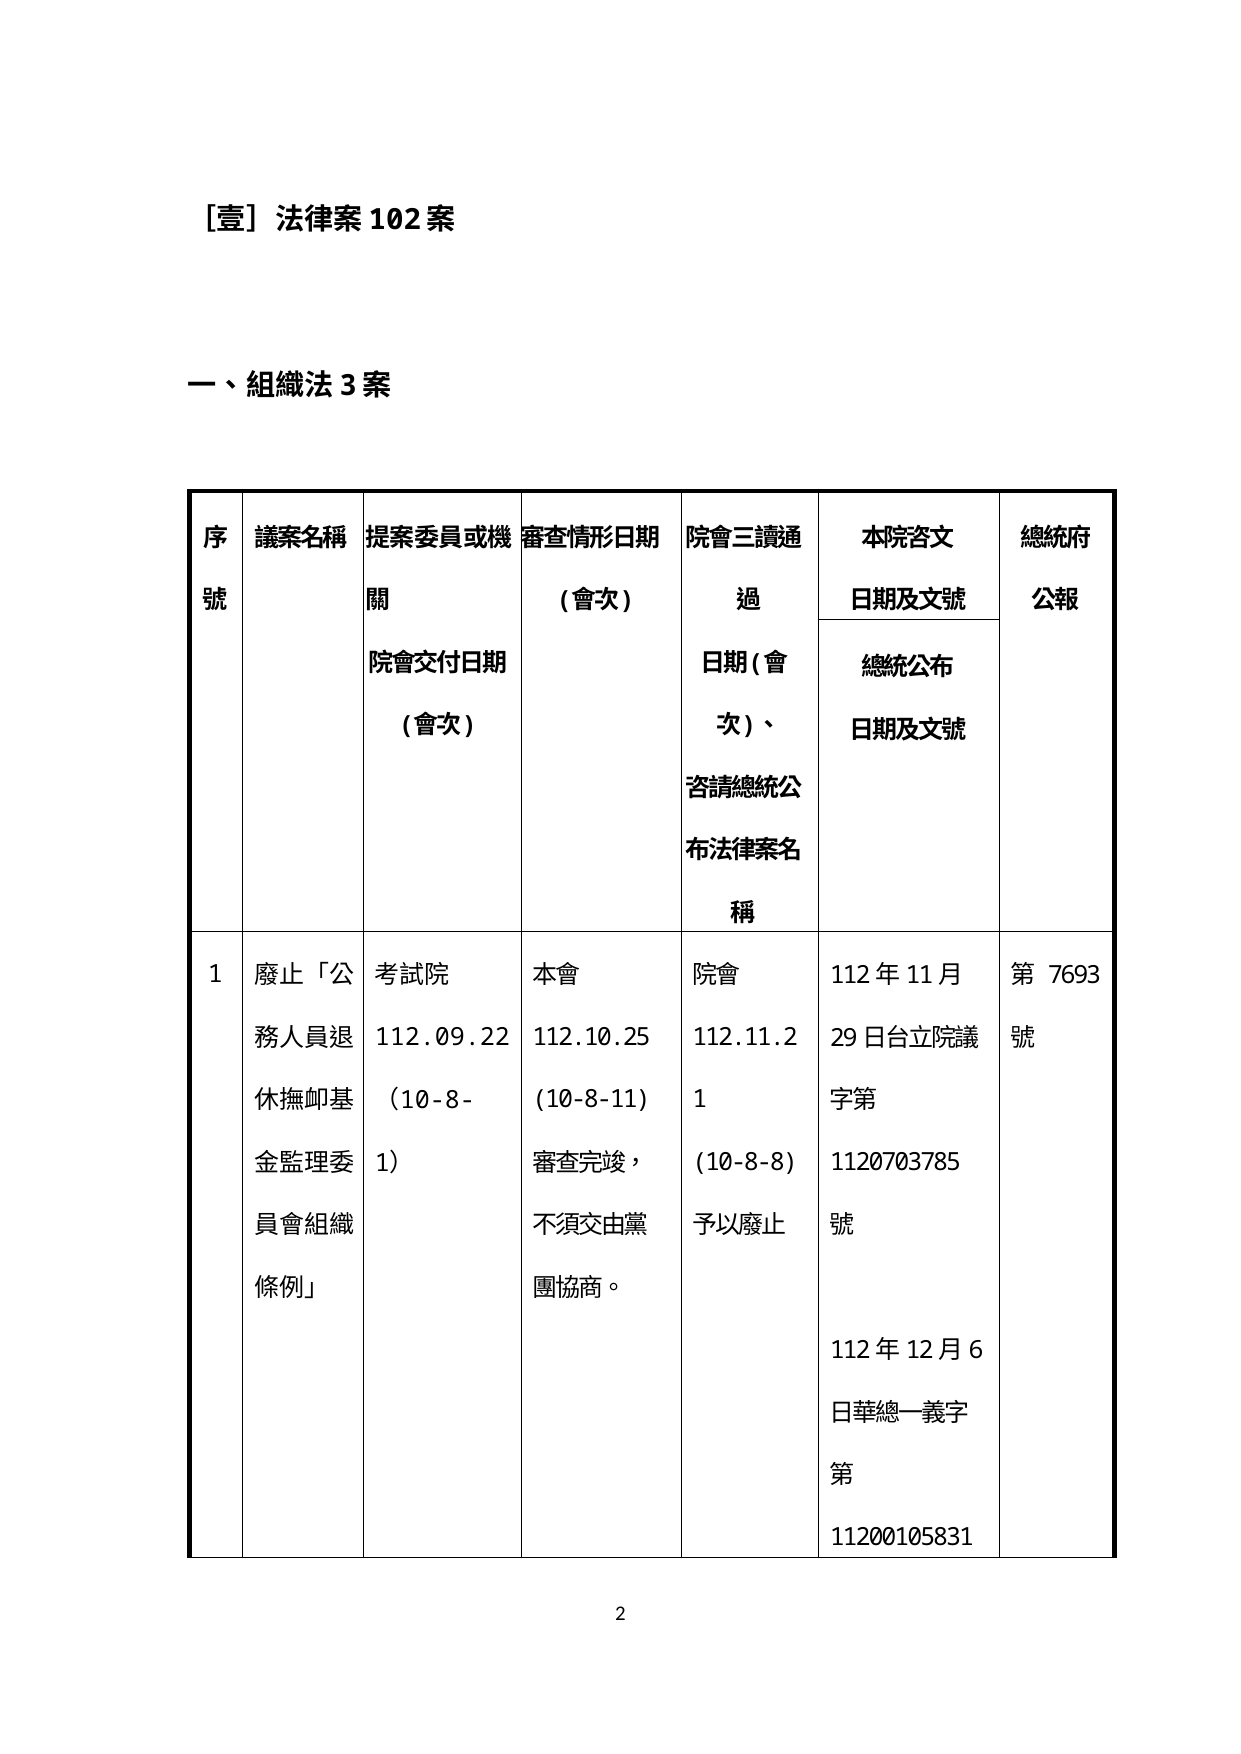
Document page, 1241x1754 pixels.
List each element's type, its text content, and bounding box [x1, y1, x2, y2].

table_header 本院咨文 日期及文號 [819, 493, 999, 618]
table_header 審查情形日期 (會次) [522, 493, 681, 931]
table_header 提案委員或機關 院會交付日期 (會次) [364, 493, 521, 931]
table_cell 考試院 112.09.22 （10-8-1） [364, 932, 521, 1556]
table_cell 本會112.10.25 (10-8-11)審查完竣，不須交由黨團協商。 [522, 932, 681, 1556]
table_header 序號 [192, 493, 242, 931]
table_cell 院會 112.11.21 (10-8-8) 予以廢止 [682, 932, 818, 1556]
table_cell 總統公布 日期及文號 [819, 620, 999, 931]
table_header 總統府 公報 [1000, 493, 1112, 931]
table_cell 廢止「公務人員退休撫卹基金監理委員會組織條例」 [243, 932, 363, 1556]
table_header 議案名稱 [243, 493, 363, 931]
table_cell 第7693號 [1000, 932, 1112, 1556]
subtitle ［壹］法律案102案 [187, 175, 1053, 238]
table_header 院會三讀通過 日期(會次)、 咨請總統公布法律案名稱 [682, 493, 818, 931]
table_cell 112年11月29日台立院議字第1120703785號 112年12月6日華總一義字第11200105831 [819, 932, 999, 1556]
table_cell 1 [192, 932, 242, 1556]
subtitle 一、組織法3案 [187, 341, 1053, 404]
